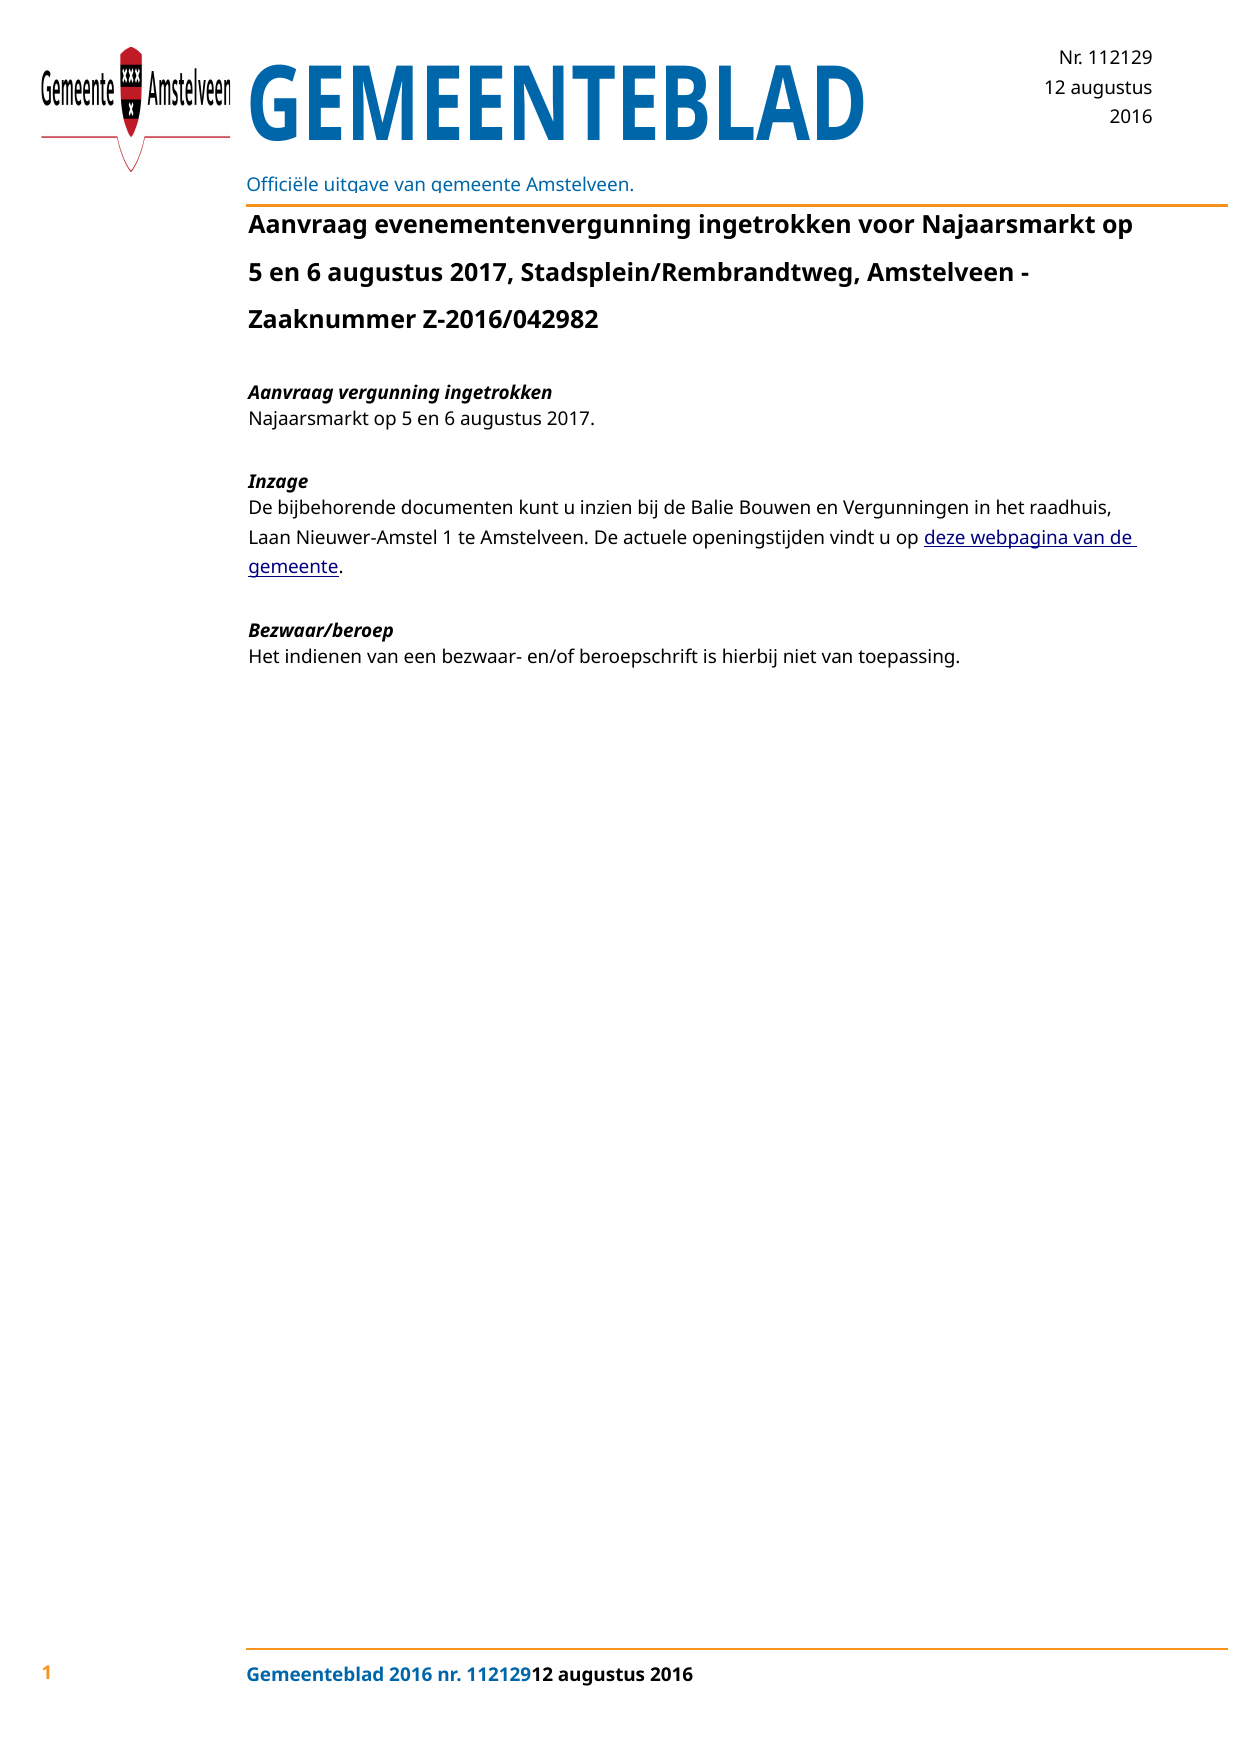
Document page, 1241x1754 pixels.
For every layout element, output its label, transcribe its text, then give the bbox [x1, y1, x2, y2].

text Het indienen van een bezwaar- en/of beroepschrift is hierbij niet van toepassing. [248, 643, 1152, 669]
text Aanvraag vergunning ingetrokken [248, 379, 1152, 405]
text Najaarsmarkt op 5 en 6 augustus 2017. [248, 405, 1152, 431]
picture [41, 47, 231, 172]
text Bezwaar/beroep [248, 618, 1152, 643]
text Inzage [248, 469, 1152, 494]
text De bijbehorende documenten kunt u inzien bij de Balie Bouwen en Vergunningen in het raadhuis, Laan Nieuwer-Amstel 1 te Amstelveen. De actuele openingstijden vindt u op deze webpagina van de gemeente. [248, 494, 1152, 579]
text Aanvraag evenementenvergunning ingetrokken voor Najaarsmarkt op 5 en 6 augustus 2017, Stadsplein/Rembrandtweg, Amstelveen - Zaaknummer Z-2016/042982 [248, 207, 1152, 336]
